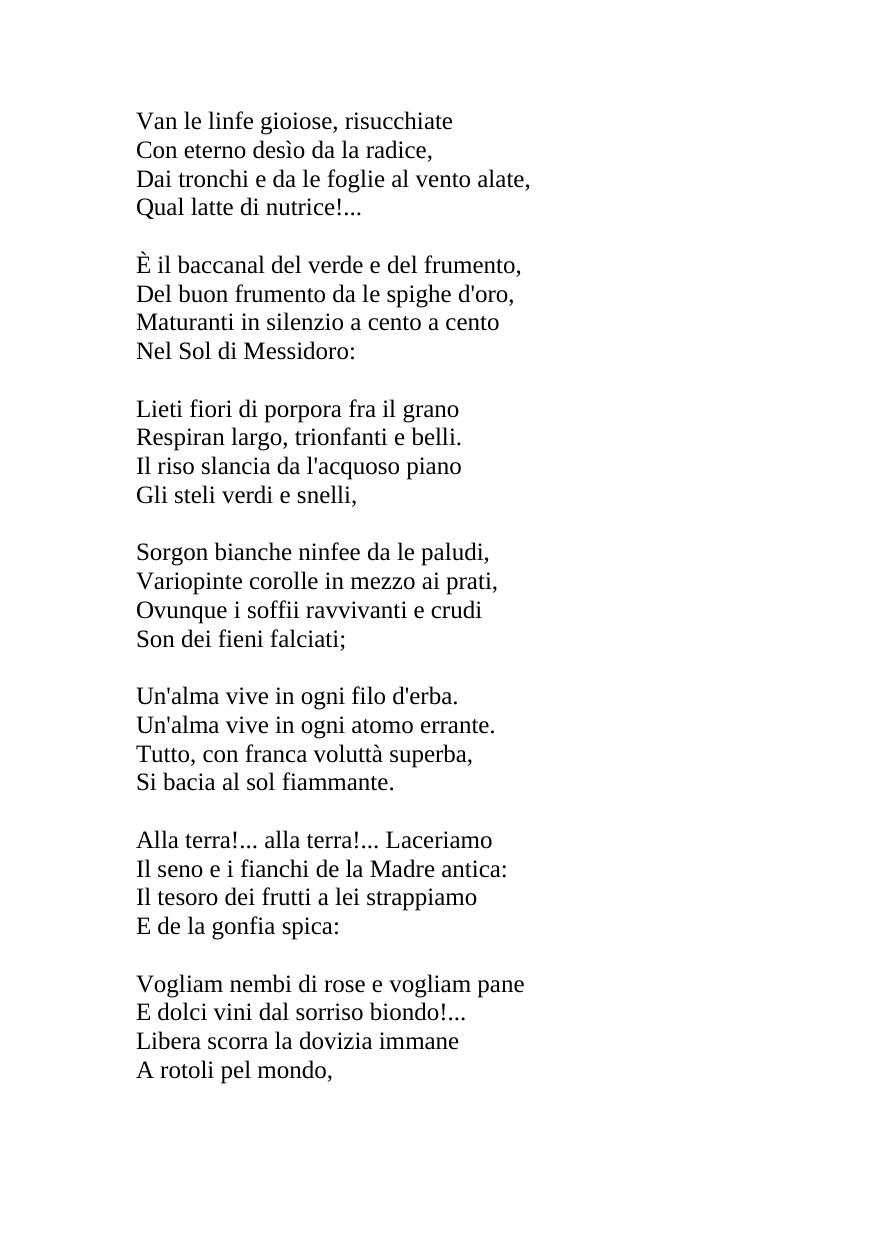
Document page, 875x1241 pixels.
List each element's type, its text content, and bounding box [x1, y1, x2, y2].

text Respiran largo, trionfanti e belli. [106, 422, 768, 451]
text Con eterno desìo da la radice, [106, 135, 768, 164]
text E de la gonfia spica: [106, 911, 768, 940]
text Sorgon bianche ninfee da le paludi, [106, 537, 768, 566]
text Variopinte corolle in mezzo ai prati, [106, 566, 768, 595]
text Il tesoro dei frutti a lei strappiamo [106, 882, 768, 911]
text Son dei fieni falciati; [106, 624, 768, 652]
text Si bacia al sol fiammante. [106, 767, 768, 796]
text Il seno e i fianchi de la Madre antica: [106, 854, 768, 882]
text Van le linfe gioiose, risucchiate [106, 106, 768, 135]
text Un'alma vive in ogni atomo errante. [106, 710, 768, 739]
text E dolci vini dal sorriso biondo!... [106, 997, 768, 1026]
text Del buon frumento da le spighe d'oro, [106, 279, 768, 307]
text A rotoli pel mondo, [106, 1055, 768, 1084]
text Tutto, con franca voluttà superba, [106, 739, 768, 767]
text Alla terra!... alla terra!... Laceriamo [106, 825, 768, 854]
text Maturanti in silenzio a cento a cento [106, 307, 768, 336]
text Un'alma vive in ogni filo d'erba. [106, 681, 768, 710]
text È il baccanal del verde e del frumento, [106, 250, 768, 279]
text Libera scorra la dovizia immane [106, 1026, 768, 1055]
text Gli steli verdi e snelli, [106, 480, 768, 509]
text Ovunque i soffii ravvivanti e crudi [106, 595, 768, 624]
text Qual latte di nutrice!... [106, 192, 768, 221]
text Nel Sol di Messidoro: [106, 336, 768, 365]
text Il riso slancia da l'acquoso piano [106, 451, 768, 480]
text Dai tronchi e da le foglie al vento alate, [106, 164, 768, 192]
text Lieti fiori di porpora fra il grano [106, 394, 768, 422]
text Vogliam nembi di rose e vogliam pane [106, 969, 768, 997]
